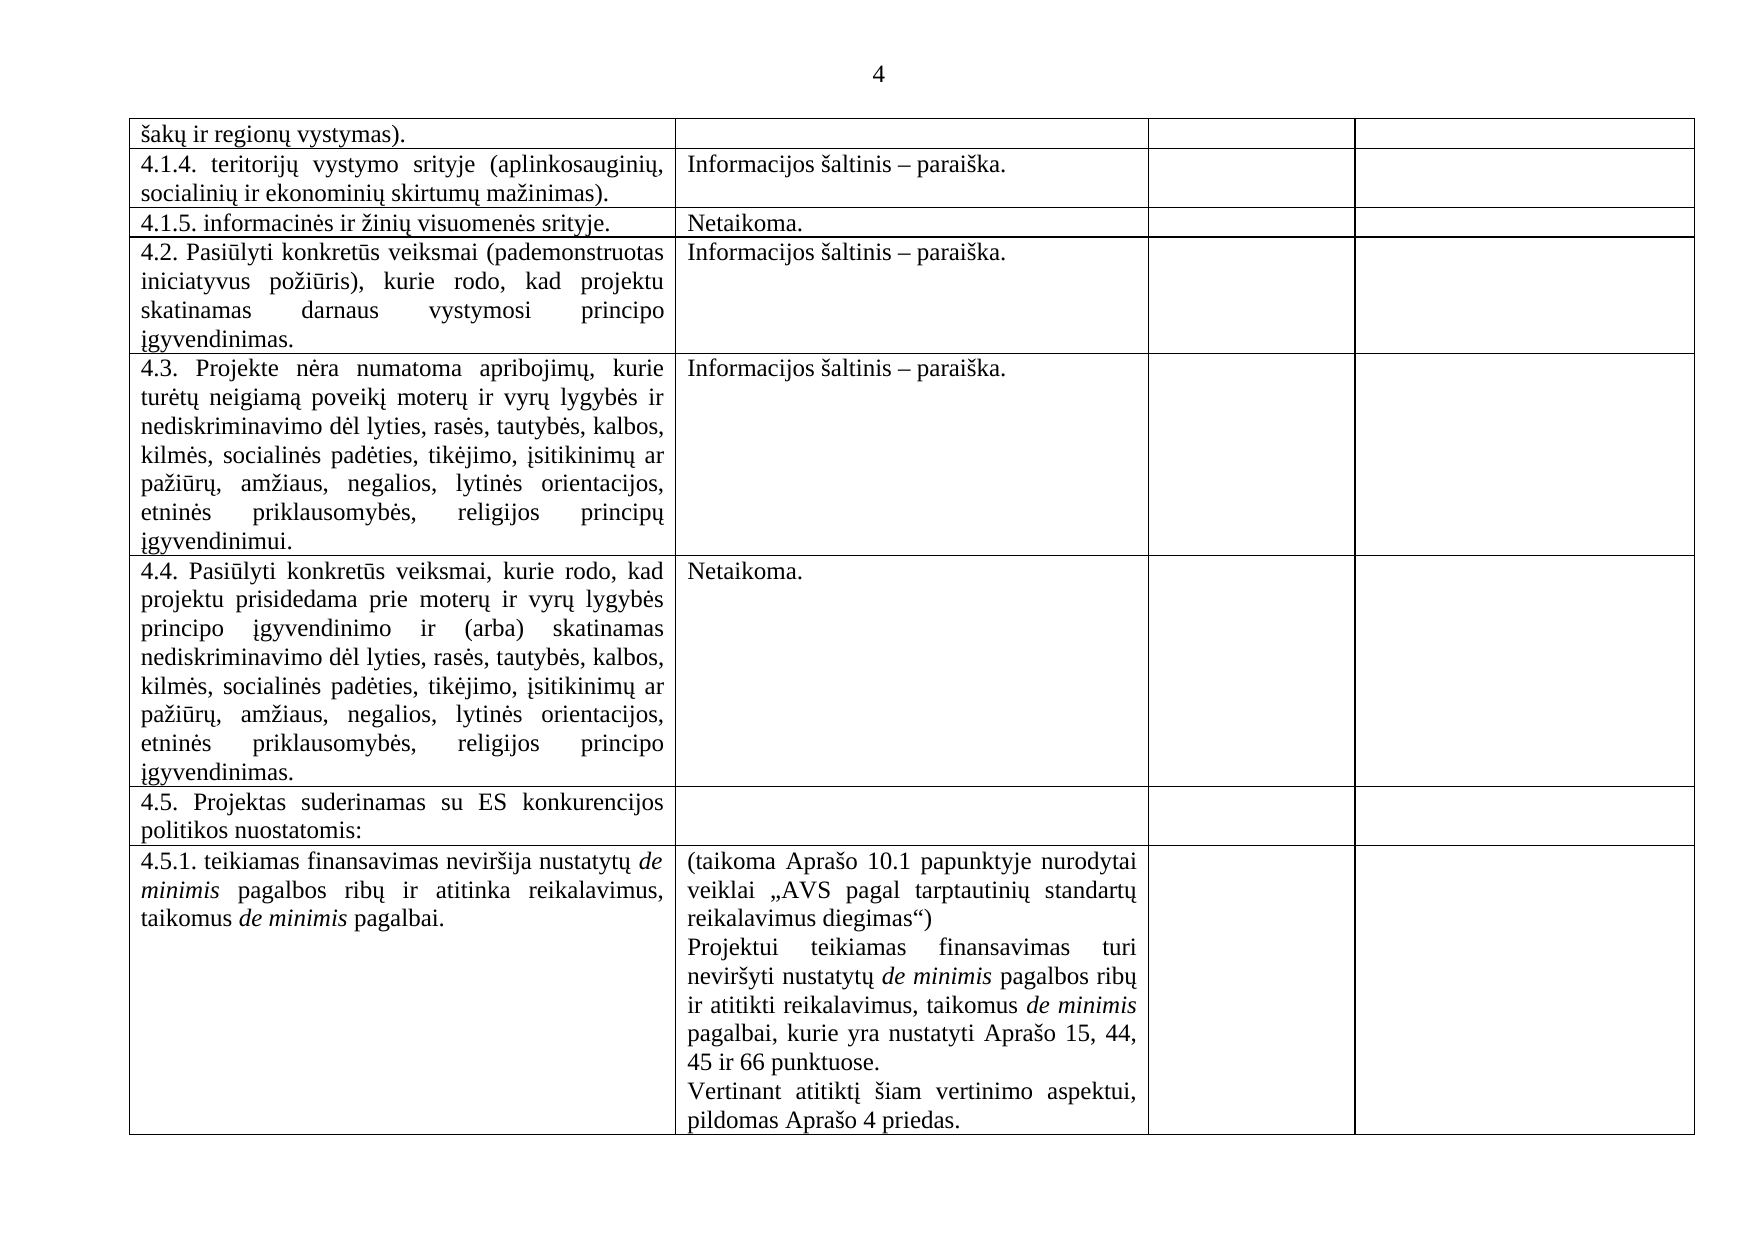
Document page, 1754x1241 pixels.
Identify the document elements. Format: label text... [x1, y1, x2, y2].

table_cell [1149, 354, 1354, 555]
table_cell 4.1.4. teritorijų vystymo srityje (aplinkosauginių, socialinių ir ekonominių skirtumų mažinimas). [130, 149, 675, 207]
table_cell [1356, 354, 1694, 555]
table_cell [1149, 208, 1354, 236]
table_cell [1149, 149, 1354, 207]
table_cell šakų ir regionų vystymas). [130, 119, 675, 148]
table_cell 4.1.5. informacinės ir žinių visuomenės srityje. [130, 208, 675, 236]
table_cell Netaikoma. [676, 208, 1148, 236]
table_cell [676, 119, 1148, 148]
table_cell [1149, 556, 1354, 786]
table_cell Netaikoma. [676, 556, 1148, 786]
table_cell [1149, 119, 1354, 148]
table_cell [676, 787, 1148, 845]
table_cell (taikoma Aprašo 10.1 papunktyje nurodytai veiklai „AVS pagal tarptautinių standartų reikalavimus diegimas“) Projektui teikiamas finansavimas turi neviršyti nustatytų de minimis pagalbos ribų ir atitikti reikalavimus, taikomus de minimis pagalbai, kurie yra nustatyti Aprašo 15, 44, 45 ir 66 punktuose. Vertinant atitiktį šiam vertinimo aspektui, pildomas Aprašo 4 priedas. [676, 846, 1148, 1133]
table_cell Informacijos šaltinis – paraiška. [676, 149, 1148, 207]
table_cell [1356, 149, 1694, 207]
table_cell [1356, 787, 1694, 845]
table_cell 4.2. Pasiūlyti konkretūs veiksmai (pademonstruotas iniciatyvus požiūris), kurie rodo, kad projektu skatinamas darnaus vystymosi principo įgyvendinimas. [130, 238, 675, 352]
table_cell [1149, 238, 1354, 352]
table_cell 4.4. Pasiūlyti konkretūs veiksmai, kurie rodo, kad projektu prisidedama prie moterų ir vyrų lygybės principo įgyvendinimo ir (arba) skatinamas nediskriminavimo dėl lyties, rasės, tautybės, kalbos, kilmės, socialinės padėties, tikėjimo, įsitikinimų ar pažiūrų, amžiaus, negalios, lytinės orientacijos, etninės priklausomybės, religijos principo įgyvendinimas. [130, 556, 675, 786]
table_cell 4.3. Projekte nėra numatoma apribojimų, kurie turėtų neigiamą poveikį moterų ir vyrų lygybės ir nediskriminavimo dėl lyties, rasės, tautybės, kalbos, kilmės, socialinės padėties, tikėjimo, įsitikinimų ar pažiūrų, amžiaus, negalios, lytinės orientacijos, etninės priklausomybės, religijos principų įgyvendinimui. [130, 354, 675, 555]
table_cell [1149, 787, 1354, 845]
table_cell [1149, 846, 1354, 1133]
table_cell [1356, 238, 1694, 352]
table_cell 4.5. Projektas suderinamas su ES konkurencijos politikos nuostatomis: [130, 787, 675, 845]
table_cell [1356, 846, 1694, 1133]
table_cell Informacijos šaltinis – paraiška. [676, 354, 1148, 555]
table_cell [1356, 208, 1694, 236]
table_cell Informacijos šaltinis – paraiška. [676, 238, 1148, 352]
table_cell [1356, 556, 1694, 786]
table_cell [1356, 119, 1694, 148]
table_cell 4.5.1. teikiamas finansavimas neviršija nustatytų de minimis pagalbos ribų ir atitinka reikalavimus, taikomus de minimis pagalbai. [130, 846, 675, 1133]
